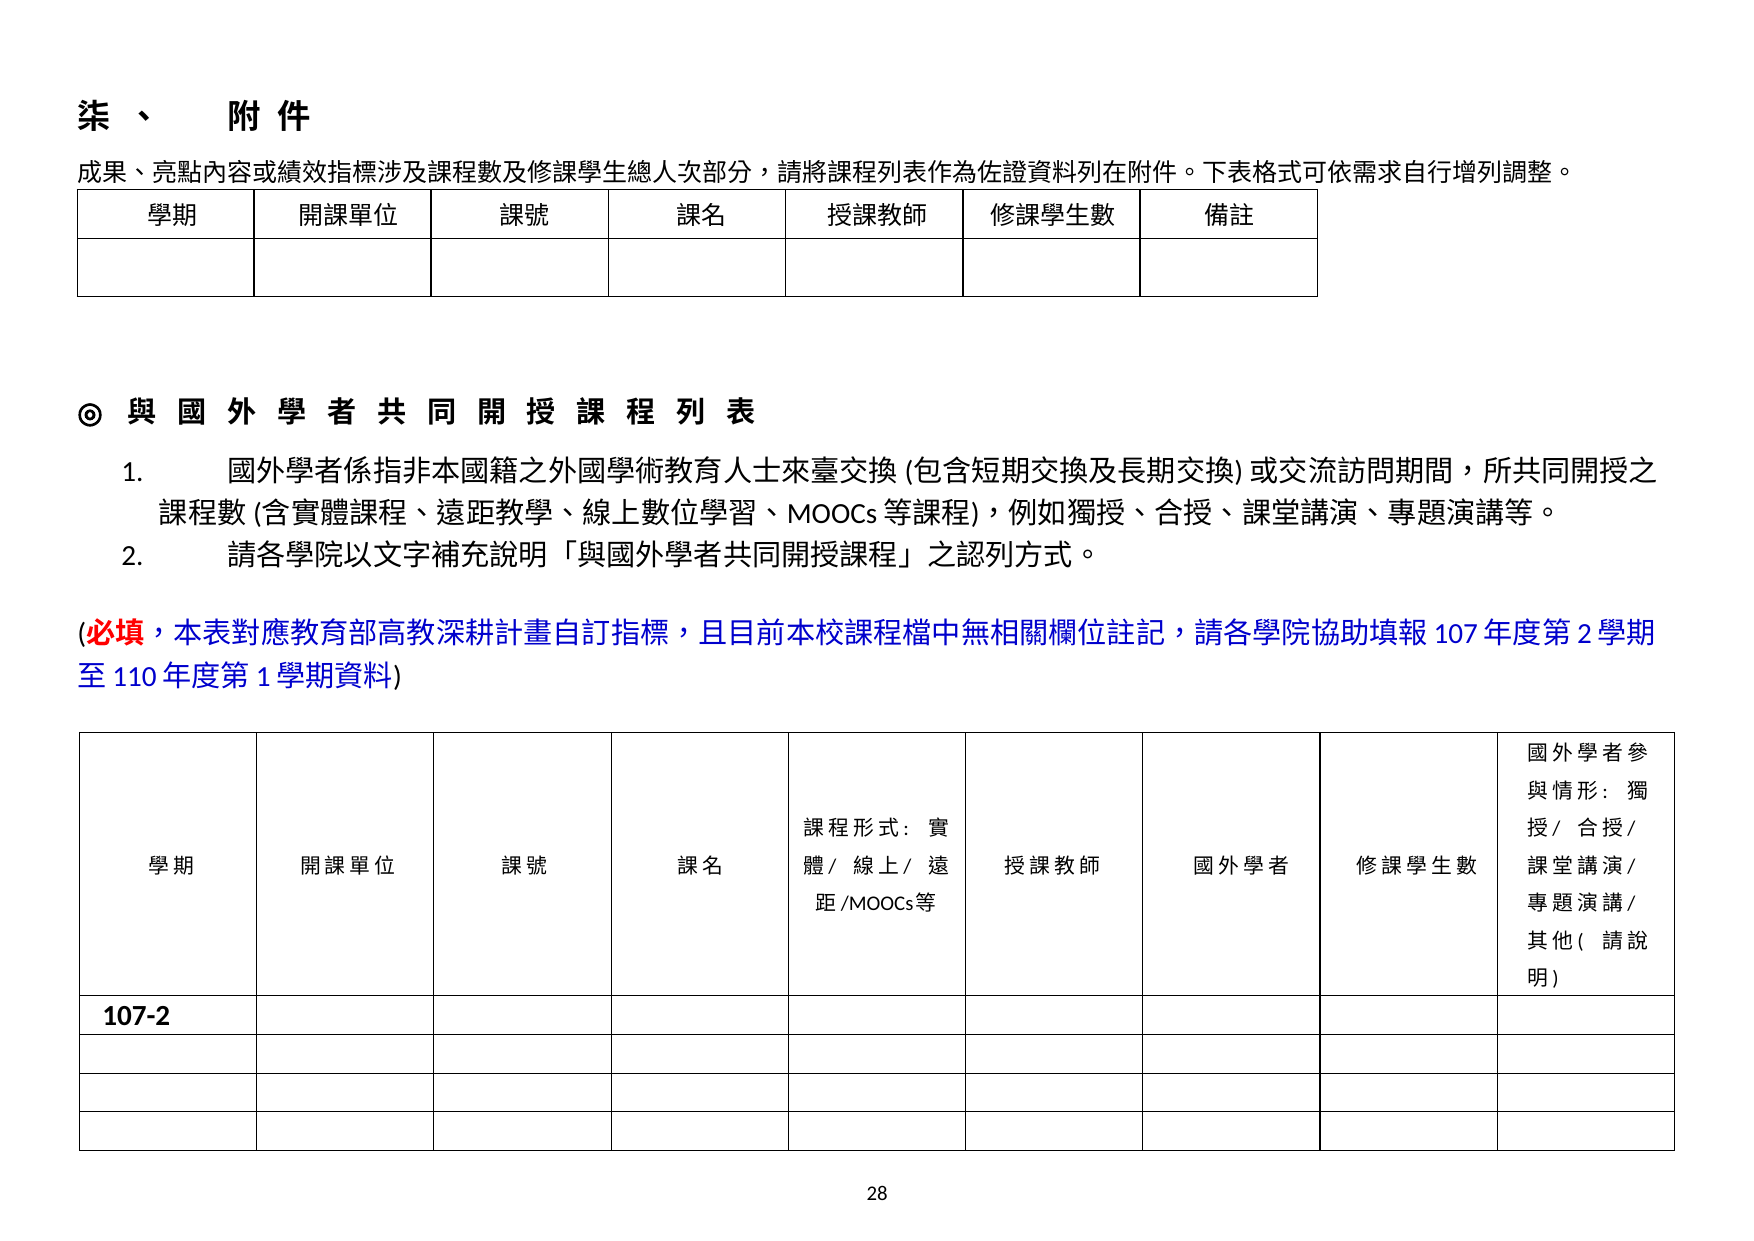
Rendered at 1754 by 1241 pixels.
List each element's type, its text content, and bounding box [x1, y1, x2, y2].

table_cell [1321, 1074, 1497, 1111]
table_header 備註 [1141, 190, 1317, 237]
table_cell [257, 996, 433, 1034]
table_cell [966, 1074, 1142, 1111]
table_cell [434, 1112, 611, 1149]
table_header 開課單位 [255, 190, 430, 237]
table_header 授課教師 [966, 733, 1142, 995]
text (必填，本表對應教育部高教深耕計畫自訂指標，且目前本校課程檔中無相關欄位註記，請各學院協助填報107年度第2學期至110年度第1學期資料) [77, 610, 1677, 694]
table_cell [612, 1074, 788, 1111]
table_cell [1321, 1035, 1497, 1072]
table_cell [434, 1074, 611, 1111]
table_cell [612, 996, 788, 1034]
table_cell 107-2 [80, 996, 256, 1034]
table_cell [786, 239, 962, 296]
table_cell [1498, 1035, 1674, 1072]
table_cell [789, 1112, 965, 1149]
table_cell [1498, 996, 1674, 1034]
table_cell [255, 239, 430, 296]
table_cell [80, 1035, 256, 1072]
table_header 國外學者 [1143, 733, 1319, 995]
table_header 學期 [78, 190, 253, 237]
table_cell [966, 1112, 1142, 1149]
table_header 課號 [432, 190, 608, 237]
table_cell [1143, 1074, 1319, 1111]
table_cell [789, 1035, 965, 1072]
table_header 修課學生數 [1321, 733, 1497, 995]
table_header 修課學生數 [964, 190, 1139, 237]
table_header 學期 [80, 733, 256, 995]
table_header 課程形式:實體/線上/遠距/MOOCs等 [789, 733, 965, 995]
table_header 課名 [609, 190, 785, 237]
table_cell [789, 996, 965, 1034]
table_cell [964, 239, 1139, 296]
table_cell [432, 239, 608, 296]
table_cell [1141, 239, 1317, 296]
table_cell [80, 1074, 256, 1111]
table_cell [609, 239, 785, 296]
table_cell [966, 996, 1142, 1034]
table_cell [80, 1112, 256, 1149]
subtitle 附件 [77, 76, 1677, 151]
table_cell [257, 1035, 433, 1072]
table_cell [1321, 996, 1497, 1034]
table_cell [1143, 996, 1319, 1034]
text 成果、亮點內容或績效指標涉及課程數及修課學生總人次部分，請將課程列表作為佐證資料列在附件。下表格式可依需求自行增列調整。 [77, 151, 1677, 189]
table_cell [434, 996, 611, 1034]
table_cell [257, 1074, 433, 1111]
table_cell [1498, 1112, 1674, 1149]
table_cell [1498, 1074, 1674, 1111]
text ◎與國外學者共同開授課程列表 [77, 372, 1677, 447]
table_header 課號 [434, 733, 611, 995]
table_header 課名 [612, 733, 788, 995]
table_cell [612, 1035, 788, 1072]
table_header 國外學者參與情形:獨授/合授/課堂講演/專題演講/其他(請說明) [1498, 733, 1674, 995]
table_cell [1321, 1112, 1497, 1149]
table_cell [434, 1035, 611, 1072]
list 國外學者係指非本國籍之外國學術教育人士來臺交換 (包含短期交換及長期交換) 或交流訪問期間，所共同開授之課程數 (含實體課程、遠距教學、線上數位學習、MOOCs等課程)，例如獨授、合授、課堂講演、專題演講等。 [121, 447, 1677, 532]
table_cell [612, 1112, 788, 1149]
list 請各學院以文字補充說明「與國外學者共同開授課程」之認列方式。 [121, 532, 1677, 574]
table_header 開課單位 [257, 733, 433, 995]
table_cell [257, 1112, 433, 1149]
table_cell [789, 1074, 965, 1111]
table_cell [966, 1035, 1142, 1072]
table_header 授課教師 [786, 190, 962, 237]
table_cell [1143, 1035, 1319, 1072]
table_cell [1143, 1112, 1319, 1149]
table_cell [78, 239, 253, 296]
